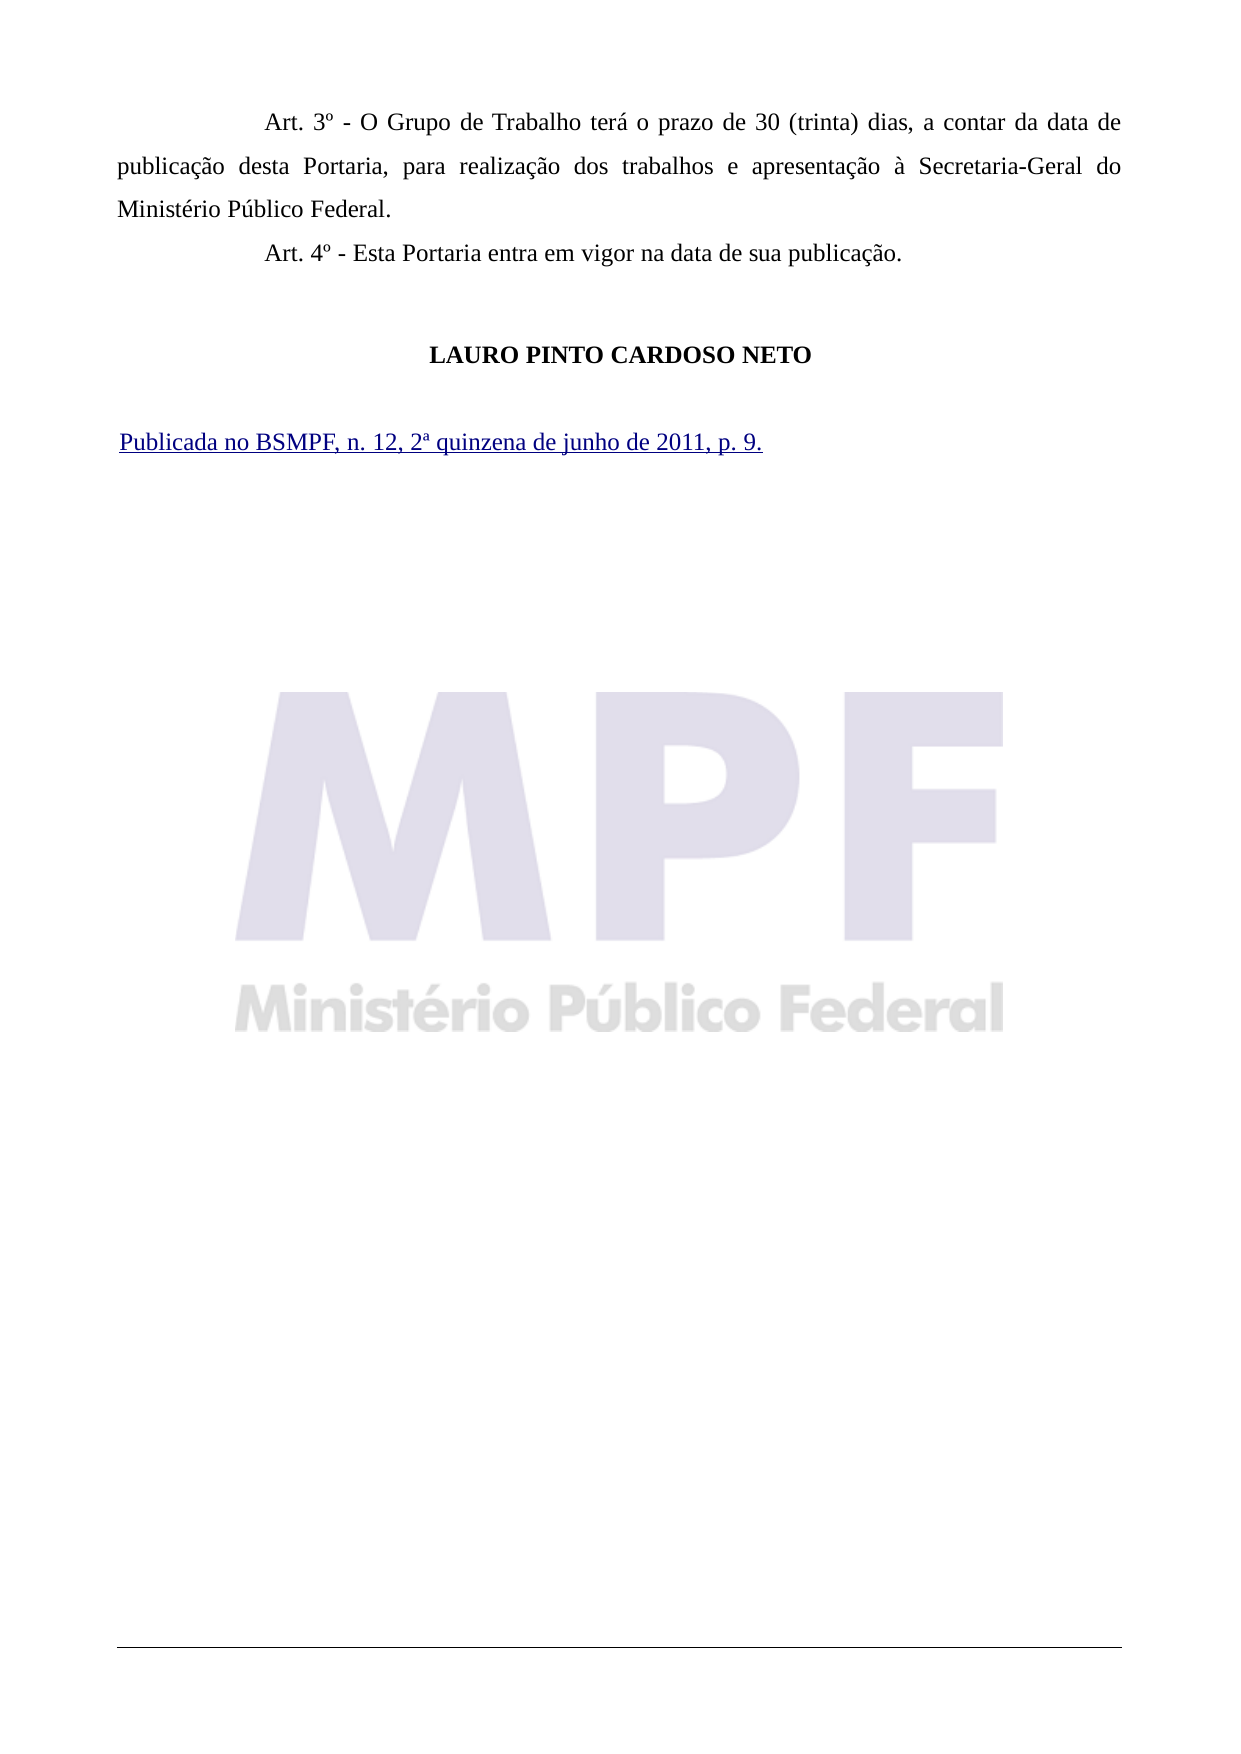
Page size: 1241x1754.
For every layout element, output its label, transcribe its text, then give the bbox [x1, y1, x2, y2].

picture [235, 692, 1004, 1032]
text Art. 4º - Esta Portaria entra em vigor na data de sua publicação. [117, 238, 1122, 267]
text LAURO PINTO CARDOSO NETO [119, 339, 1122, 368]
text Art. 3º - O Grupo de Trabalho terá o prazo de 30 (trinta) dias, a contar da data de publicação desta Portaria, para realização dos trabalhos e apresentação à Secretaria-Geral do Ministério Público Federal. [117, 107, 1122, 223]
text Publicada no BSMPF, n. 12, 2ª quinzena de junho de 2011, p. 9. [119, 427, 1122, 456]
